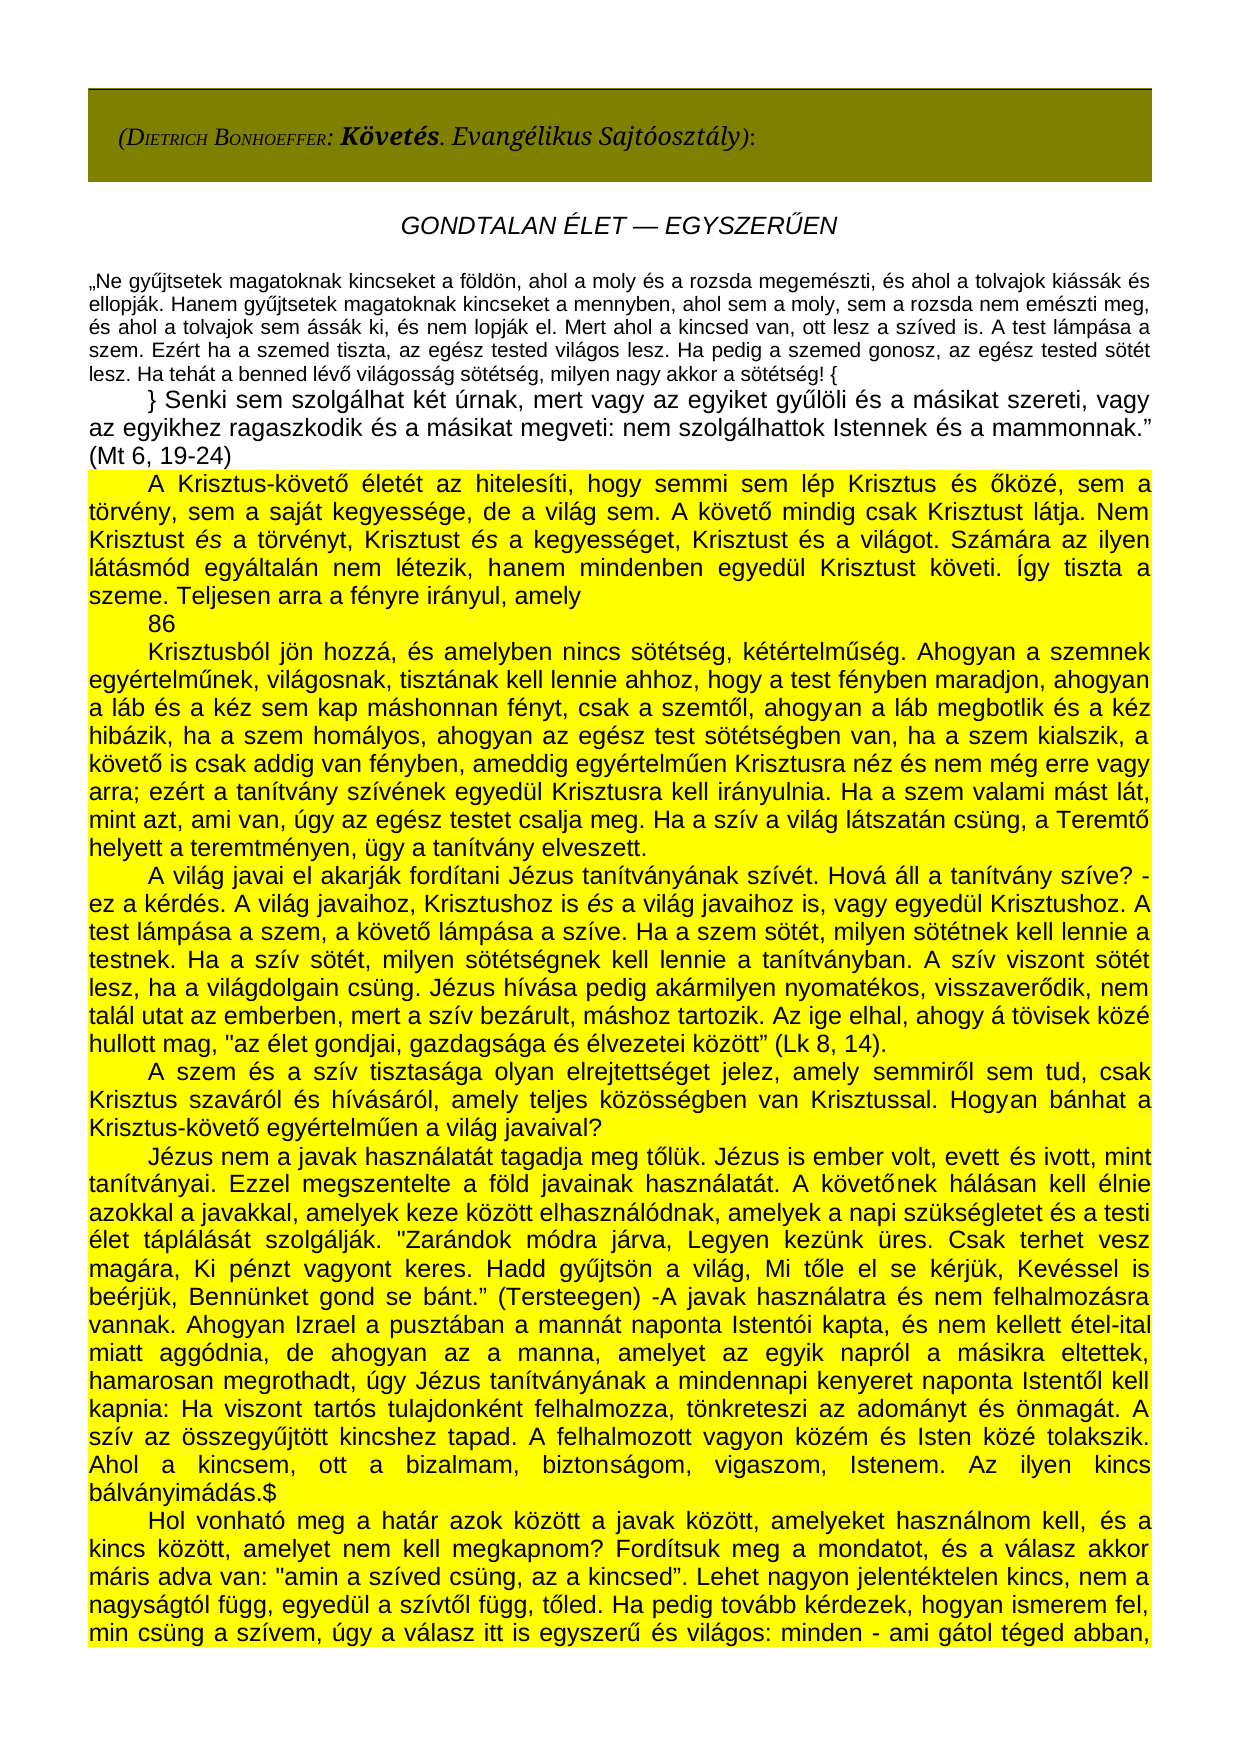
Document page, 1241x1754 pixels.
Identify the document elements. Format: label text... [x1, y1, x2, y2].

text } Senki sem szolgálhat két úrnak, mert vagy az egyiket gyűlöli és a másikat szereti, vagy az egyikhez ragaszkodik és a másikat megveti: nem szolgálhattok Istennek és a mammonnak.” (Mt 6, 19-24) [88, 386, 1152, 470]
text Krisztusból jön hozzá, és amelyben nincs sötétség, kétértelműség. Ahogyan a szemnek egyértelműnek, világosnak, tisztának kell lennie ahhoz, hogy a test fényben maradjon, ahogyan a láb és a kéz sem kap máshonnan fényt, csak a szemtől, ahogyan a láb megbotlik és a kéz hibázik, ha a szem homályos, ahogyan az egész test sötétségben van, ha a szem kialszik, a követő is csak addig van fényben, ameddig egyértelműen Krisztusra néz és nem még erre vagy arra; ezért a tanítvány szívének egyedül Krisztusra kell irányulnia. Ha a szem valami mást lát, mint azt, ami van, úgy az egész testet csalja meg. Ha a szív a világ látszatán csüng, a Teremtő helyett a teremtményen, ügy a tanítvány elveszett. [88, 638, 1152, 862]
text (Dietrich Bonhoeffer: Követés. Evangélikus Sajtóosztály): [88, 90, 1152, 182]
text Jézus nem a javak használatát tagadja meg tőlük. Jézus is ember volt, evett és ivott, mint tanítványai. Ezzel megszentelte a föld javainak használatát. A követő­nek hálásan kell élnie azokkal a javakkal, amelyek keze között elhasználódnak, amelyek a napi szükségletet és a testi élet táplálását szolgálják. "Zarándok módra járva, Legyen kezünk üres. Csak terhet vesz magára, Ki pénzt vagyont keres. Hadd gyűjtsön a világ, Mi tőle el se kérjük, Kevéssel is beérjük, Bennünket gond se bánt.” (Tersteegen) -A javak használatra és nem felhalmozásra vannak. Ahogyan Izrael a pusztában a mannát naponta Istentói kapta, és nem kellett étel-ital miatt aggódnia, de ahogyan az a manna, amelyet az egyik napról a másikra eltettek, hamarosan megrothadt, úgy Jézus tanítványának a mindennapi kenyeret naponta Istentől kell kapnia: Ha viszont tartós tulajdonként felhalmozza, tönkreteszi az adományt és önmagát. A szív az összegyűjtött kincshez tapad. A felhalmozott vagyon közém és Isten közé tolakszik. Ahol a kincsem, ott a bizalmam, bizton­ságom, vigaszom, Istenem. Az ilyen kincs bálványimádás.$ [88, 1142, 1152, 1506]
text A szem és a szív tisztasága olyan elrejtettséget jelez, amely semmiről sem tud, csak Krisztus szaváról és hívásáról, amely teljes közösségben van Krisztussal. Hogyan bánhat a Krisztus-követő egyértelműen a világ javaival? [88, 1058, 1152, 1142]
text Hol vonható meg a határ azok között a javak között, amelyeket használnom kell, és a kincs között, amelyet nem kell megkapnom? Fordítsuk meg a mondatot, és a válasz akkor máris adva van: "amin a szíved csüng, az a kincsed”. Lehet nagyon jelentéktelen kincs, nem a nagyságtól függ, egyedül a szívtől függ, tőled. Ha pedig tovább kérdezek, hogyan ismerem fel, min csüng a szívem, úgy a válasz itt is egyszerű és világos: minden - ami gátol téged abban, [88, 1506, 1152, 1647]
text 86 [88, 610, 1152, 638]
text A világ javai el akarják fordítani Jézus tanítványának szívét. Hová áll a tanítvány szíve? - ez a kérdés. A világ javaihoz, Krisztushoz is és a világ javaihoz is, vagy egyedül Krisztushoz. A test lámpása a szem, a követő lámpása a szíve. Ha a szem sötét, milyen sötétnek kell lennie a testnek. Ha a szív sötét, milyen sötétségnek kell lennie a tanítványban. A szív viszont sötét lesz, ha a világdolgain csüng. Jézus hívása pedig akármilyen nyomatékos, visszaverődik, nem talál utat az emberben, mert a szív bezárult, máshoz tartozik. Az ige elhal, ahogy á tövisek közé hullott mag, "az élet gondjai, gazdagsága és élvezetei között” (Lk 8, 14). [88, 862, 1152, 1058]
text GONDTALAN ÉLET ― EGYSZERŰEN [88, 212, 1152, 240]
text A Krisztus-követő életét az hitelesíti, hogy semmi sem lép Krisztus és őközé, sem a törvény, sem a saját kegyessége, de a világ sem. A követő mindig csak Krisztust látja. Nem Krisztust és a törvényt, Krisztust és a kegyességet, Krisztust és a világot. Számára az ilyen látásmód egyáltalán nem létezik, hanem mindenben egyedül Krisztust követi. Így tiszta a szeme. Teljesen arra a fényre irányul, amely [88, 470, 1152, 610]
text „Ne gyűjtsetek magatoknak kincseket a földön, ahol a moly és a rozsda megemészti, és ahol a tolvajok kiássák és ellopják. Hanem gyűjtsetek magatoknak kincseket a mennyben, ahol sem a moly, sem a rozsda nem emészti meg, és ahol a tolvajok sem ássák ki, és nem lopják el. Mert ahol a kincsed van, ott lesz a szíved is. A test lámpása a szem. Ezért ha a szemed tiszta, az egész tested világos lesz. Ha pedig a szemed gonosz, az egész tested sötét lesz. Ha tehát a benned lévő világosság sötétség, milyen nagy akkor a sötétség! { [88, 269, 1152, 386]
